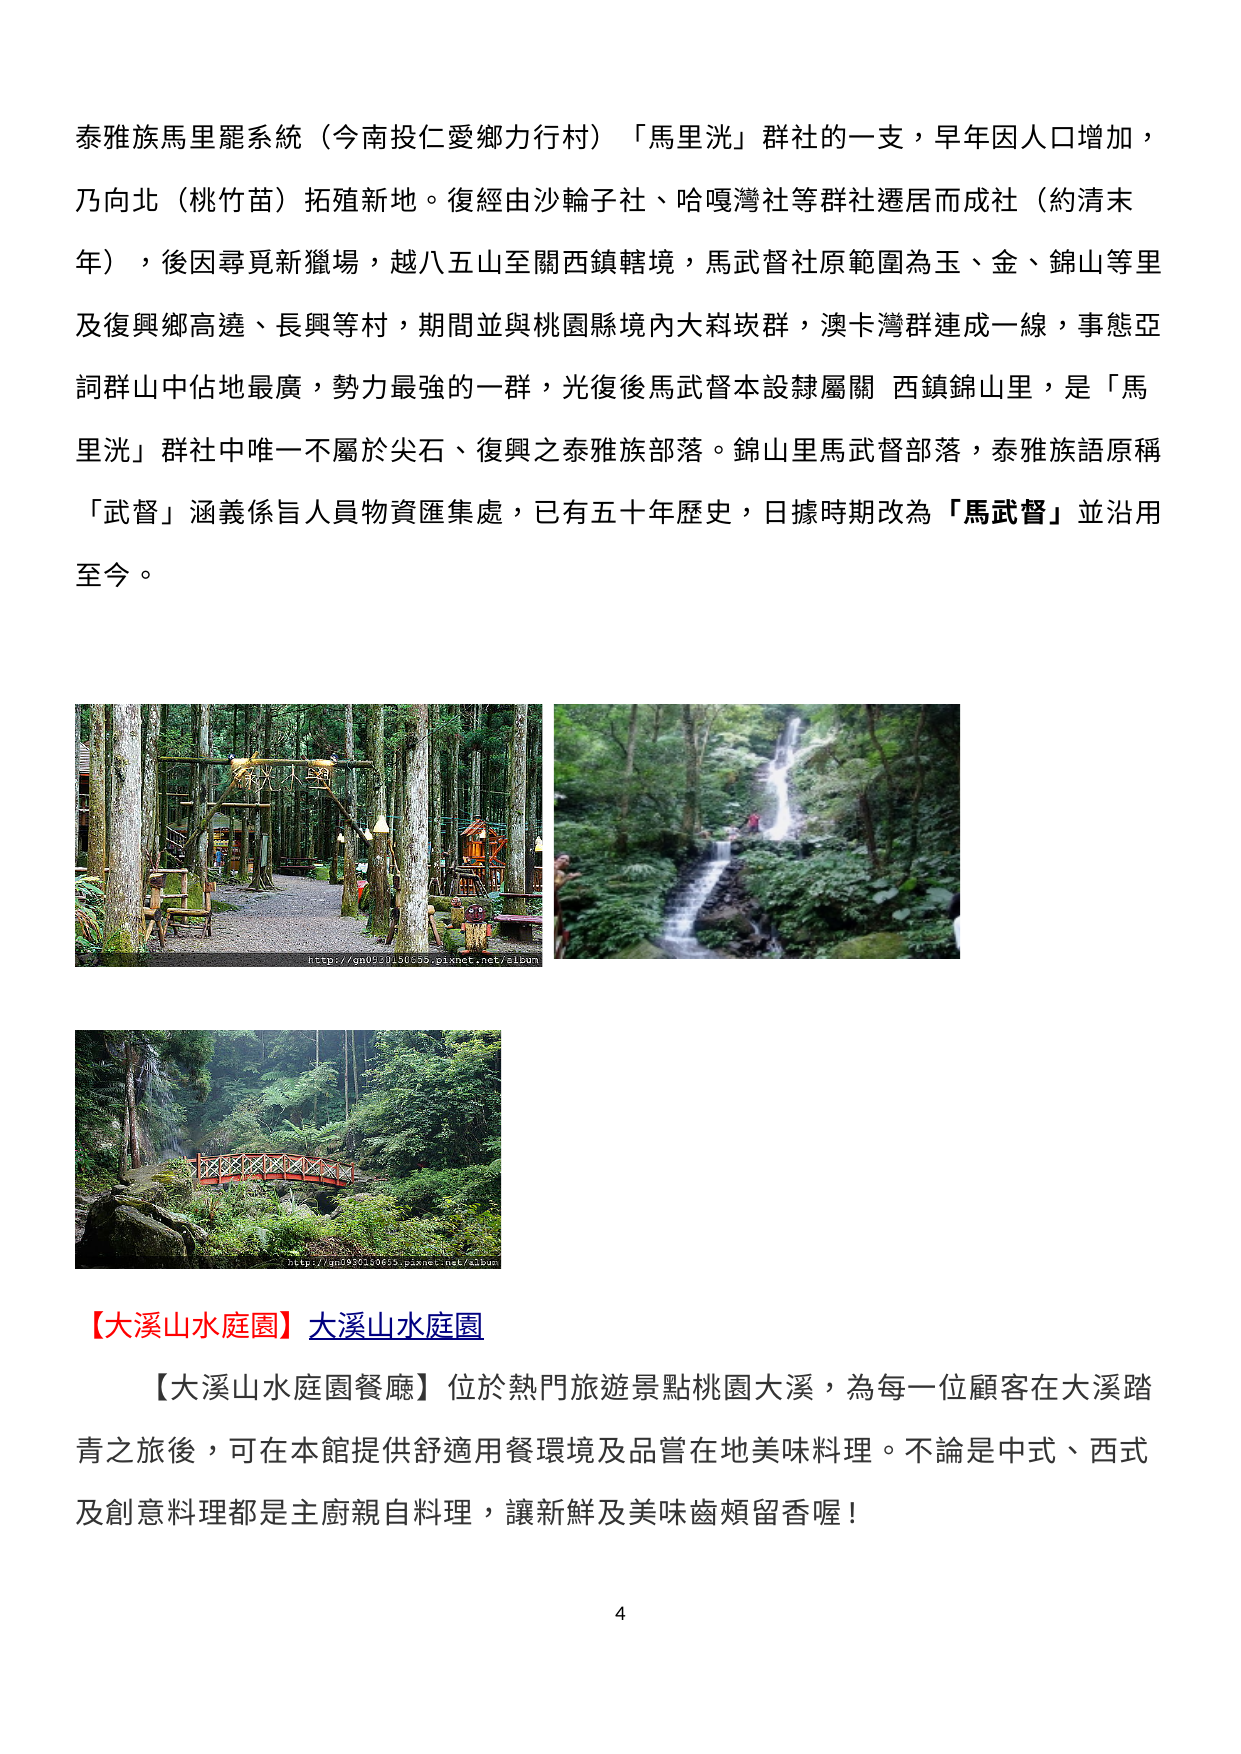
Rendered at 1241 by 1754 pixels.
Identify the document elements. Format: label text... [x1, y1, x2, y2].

text 【大溪山水庭園餐廰】位於熱門旅遊景點桃園大溪，為每一位顧客在大溪踏青之旅後，可在本館提供舒適用餐環境及品嘗在地美味料理。不論是中式、西式及創意料理都是主廚親自料理，讓新鮮及美味齒頰留香喔! [75, 1344, 1165, 1532]
text 泰雅族馬里罷系統（今南投仁愛鄉力行村）「馬里洸」群社的一支，早年因人口增加，乃向北（桃竹苗）拓殖新地。復經由沙輪子社、哈嘎灣社等群社遷居而成社（約清末年），後因尋覓新獵場，越八五山至關西鎮轄境，馬武督社原範圍為玉、金、錦山等里及復興鄉高遶、長興等村，期間並與桃園縣境內大嵙崁群，澳卡灣群連成一線，事態亞詞群山中佔地最廣，勢力最強的一群，光復後馬武督本設隸屬關 西鎮錦山里，是「馬里洸」群社中唯一不屬於尖石、復興之泰雅族部落。錦山里馬武督部落，泰雅族語原稱「武督」涵義係旨人員物資匯集處，已有五十年歷史，日據時期改為「馬武督」並沿用至今。 [75, 94, 1165, 594]
text 【大溪山水庭園】大溪山水庭園 [75, 1282, 1165, 1344]
